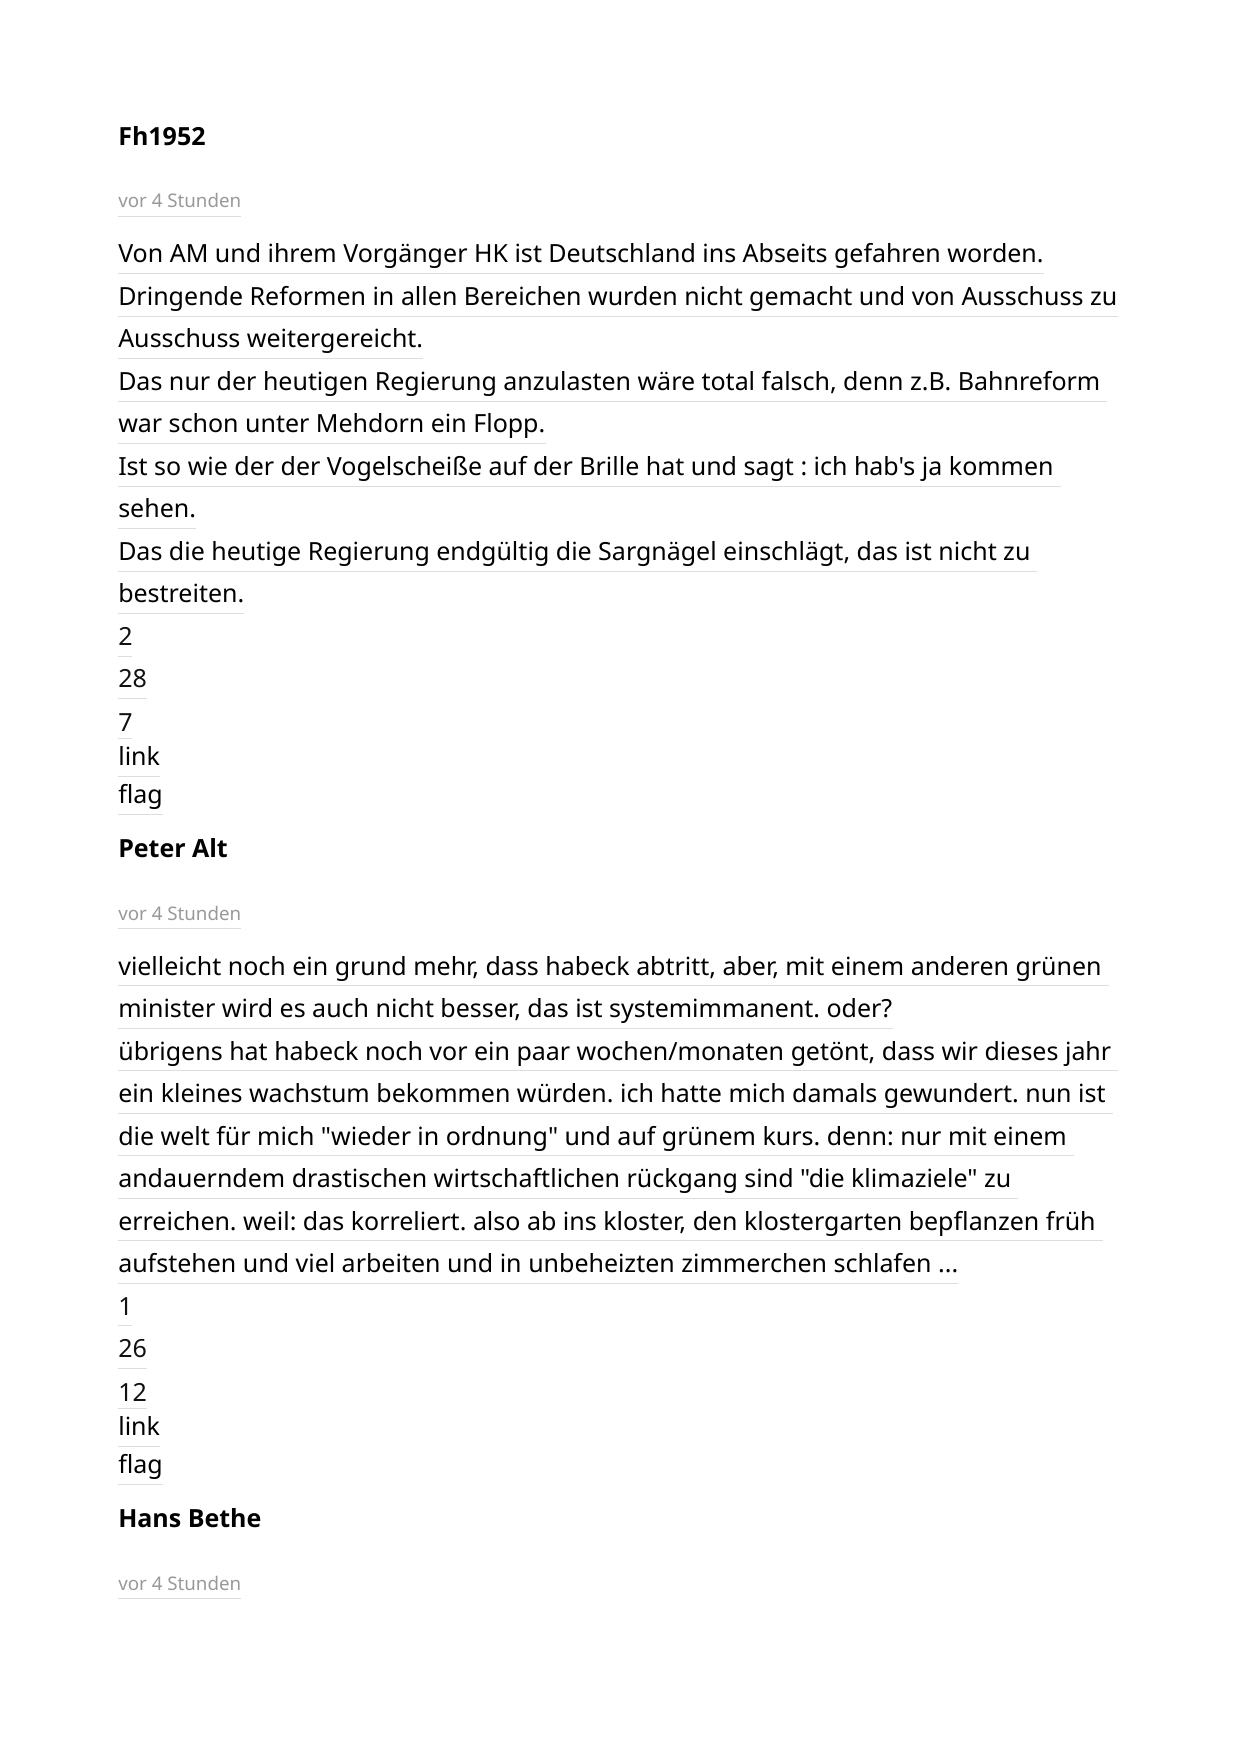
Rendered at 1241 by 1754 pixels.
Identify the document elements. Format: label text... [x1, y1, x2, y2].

text Peter Alt [118, 831, 1122, 864]
text vor 4 Stunden [118, 900, 1117, 929]
text flag [118, 777, 1122, 815]
text 1 [118, 1288, 1122, 1326]
text link [118, 739, 1122, 777]
text Hans Bethe [118, 1500, 1122, 1534]
text vielleicht noch ein grund mehr, dass habeck abtritt, aber, mit einem anderen grünen minister wird es auch nicht besser, das ist systemimmanent. oder? übrigens hat habeck noch vor ein paar wochen/monaten getönt, dass wir dieses jahr ein kleines wachstum bekommen würden. ich hatte mich damals gewundert. nun ist die welt für mich "wieder in ordnung" und auf grünem kurs. denn: nur mit einem andauerndem drastischen wirtschaftlichen rückgang sind "die klimaziele" zu erreichen. weil: das korreliert. also ab ins kloster, den klostergarten bepflanzen früh aufstehen und viel arbeiten und in unbeheizten zimmerchen schlafen ... [118, 948, 1122, 1284]
text Fh1952 [118, 118, 1122, 152]
text flag [118, 1447, 1122, 1485]
text 7 [118, 703, 1122, 739]
text vor 4 Stunden [118, 187, 1117, 217]
text 12 [118, 1373, 1122, 1409]
text link [118, 1409, 1122, 1447]
text vor 4 Stunden [118, 1570, 1117, 1599]
text Von AM und ihrem Vorgänger HK ist Deutschland ins Abseits gefahren worden. Dringende Reformen in allen Bereichen wurden nicht gemacht und von Ausschuss zu Ausschuss weitergereicht. Das nur der heutigen Regierung anzulasten wäre total falsch, denn z.B. Bahnreform war schon unter Mehdorn ein Flopp. Ist so wie der der Vogelscheiße auf der Brille hat und sagt : ich hab's ja kommen sehen. Das die heutige Regierung endgültig die Sargnägel einschlägt, das ist nicht zu bestreiten. [118, 236, 1122, 614]
text 26 [118, 1331, 1122, 1369]
text 2 [118, 618, 1122, 657]
text 28 [118, 661, 1122, 699]
